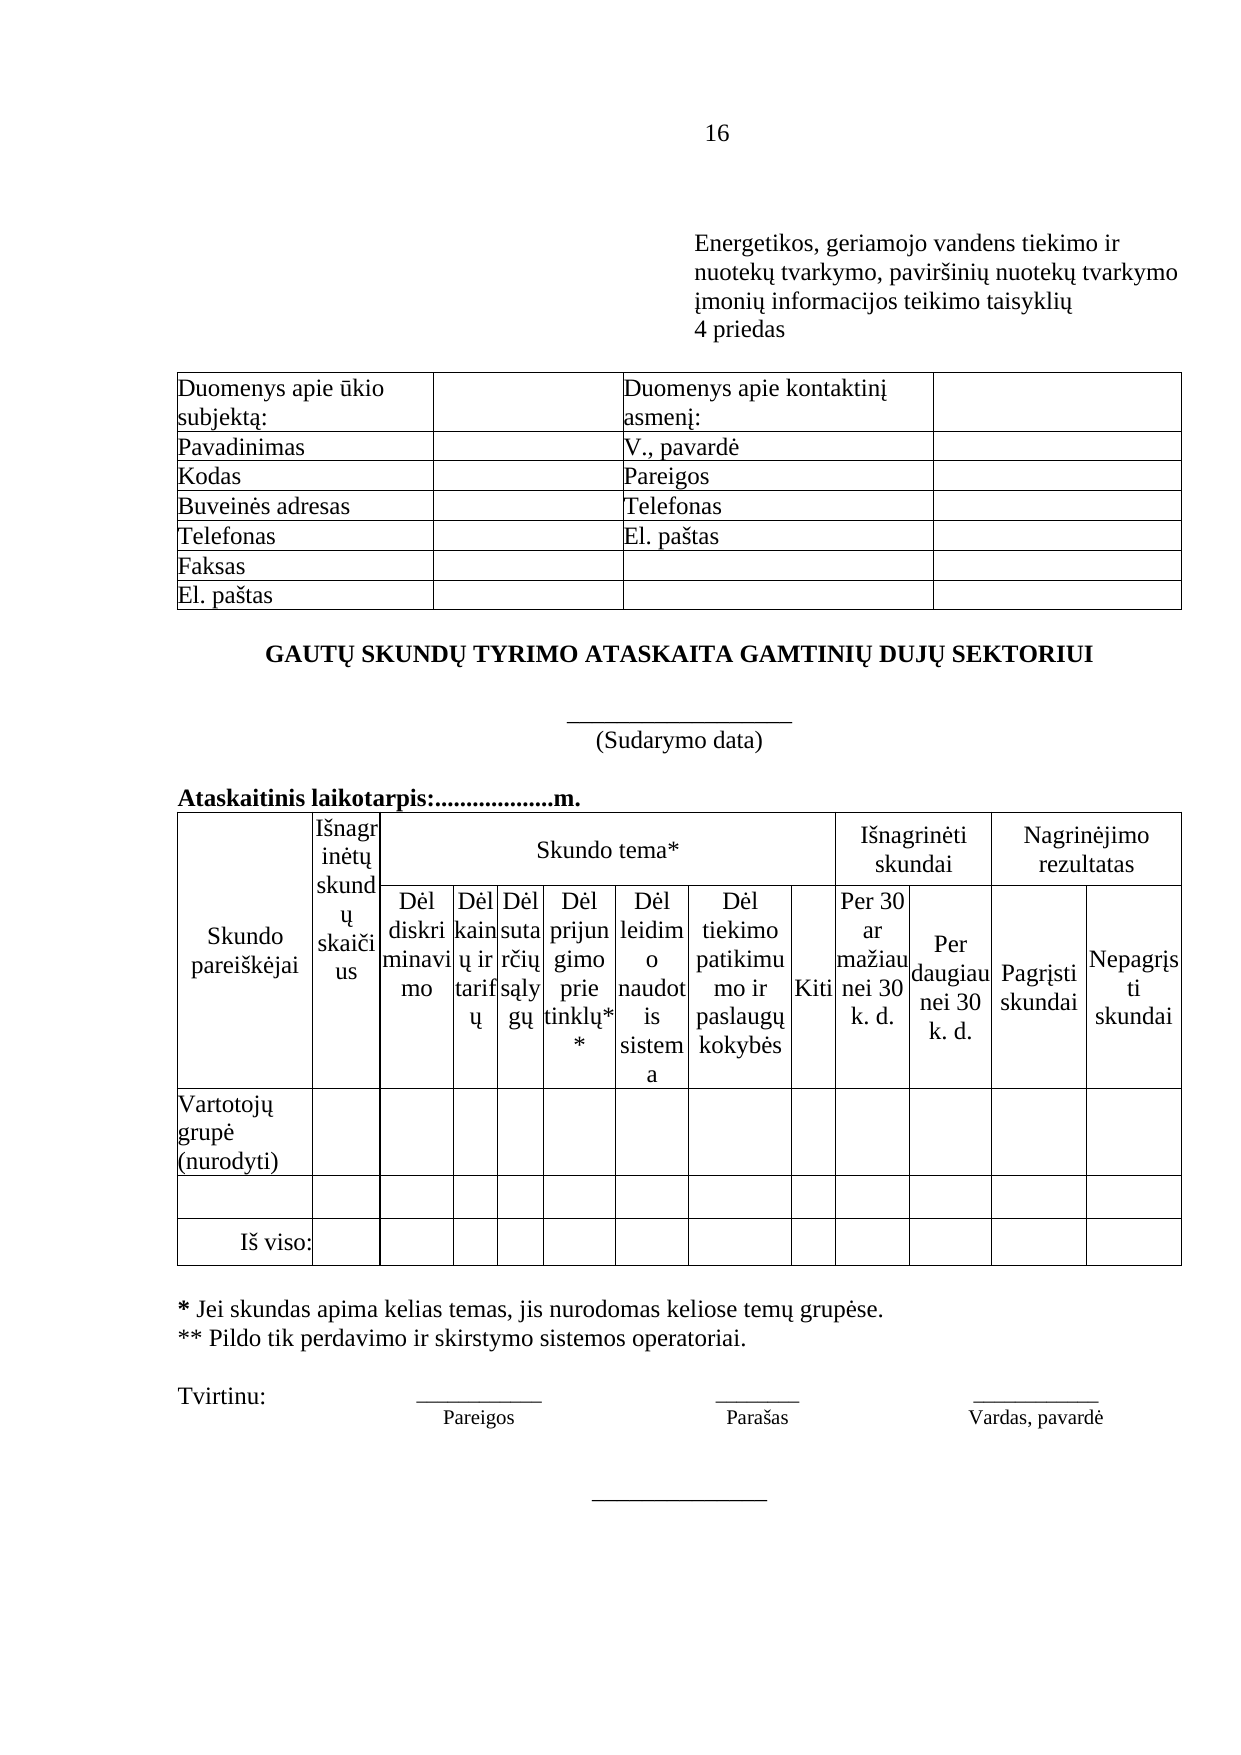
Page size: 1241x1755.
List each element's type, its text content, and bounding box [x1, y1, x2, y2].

table_cell Per 30 ar mažiau nei 30 k. d. [836, 886, 909, 1088]
table_cell Vartotojų grupė (nurodyti) [178, 1089, 312, 1175]
table_header [434, 373, 623, 431]
table_cell [381, 1089, 453, 1175]
table_cell Pavadinimas [178, 432, 433, 460]
table_cell [434, 461, 623, 490]
table_cell [992, 1219, 1086, 1265]
table_cell Telefonas [178, 521, 433, 550]
table_cell [381, 1219, 453, 1265]
table_cell [992, 1176, 1086, 1218]
table_cell Faksas [178, 551, 433, 579]
table_cell Dėl sutarčių sąlygų [498, 886, 543, 1088]
table_cell Pagrįsti skundai [992, 886, 1086, 1088]
table_cell Nepagrįsti skundai [1087, 886, 1181, 1088]
table_cell [544, 1219, 615, 1265]
table_cell [616, 1176, 688, 1218]
table_cell Iš viso: [178, 1219, 312, 1265]
text ______________ [177, 1476, 1181, 1504]
table_cell [313, 1176, 379, 1218]
table_cell Per daugiau nei 30 k. d. [910, 886, 991, 1088]
table_cell [454, 1219, 497, 1265]
table_cell [689, 1219, 791, 1265]
table_cell Dėl prijungimo prie tinklų** [544, 886, 615, 1088]
text GAUTŲ SKUNDŲ TYRIMO ATASKAITA GAMTINIŲ DUJŲ SEKTORIUI [177, 639, 1181, 668]
table_header Duomenys apie ūkio subjektą: [178, 373, 433, 431]
table_cell [544, 1089, 615, 1175]
table_cell [836, 1089, 909, 1175]
table_cell El. paštas [178, 581, 433, 609]
text Ataskaitinis laikotarpis:...................m. [177, 783, 1181, 812]
table_cell Dėl diskriminavimo [381, 886, 453, 1088]
table_header Išnagrinėtų skundų skaičius [313, 813, 379, 1088]
table_header ____________ Pareigos [334, 1381, 624, 1447]
table_cell [178, 1176, 312, 1218]
table_cell [689, 1176, 791, 1218]
table_header Duomenys apie kontaktinį asmenį: [624, 373, 933, 431]
table_cell [934, 491, 1181, 520]
table_cell [434, 432, 623, 460]
table_cell [381, 1176, 453, 1218]
text 4 priedas [694, 314, 1181, 343]
table_cell [624, 581, 933, 609]
table_cell [454, 1176, 497, 1218]
table_cell [792, 1176, 835, 1218]
text * Jei skundas apima kelias temas, jis nurodomas keliose temų grupėse. [177, 1294, 1181, 1323]
table_cell [934, 551, 1181, 579]
table_cell [910, 1219, 991, 1265]
table_header ________ Parašas [624, 1381, 890, 1447]
table_cell [434, 491, 623, 520]
text ** Pildo tik perdavimo ir skirstymo sistemos operatoriai. [177, 1323, 1181, 1352]
table_header [934, 373, 1181, 431]
table_header Tvirtinu: [177, 1381, 333, 1447]
table_cell [616, 1219, 688, 1265]
table_cell [934, 581, 1181, 609]
text (Sudarymo data) [177, 725, 1181, 754]
table_cell Kiti [792, 886, 835, 1088]
table_cell [1087, 1089, 1181, 1175]
text Energetikos, geriamojo vandens tiekimo ir nuotekų tvarkymo, paviršinių nuotekų tvarkymo įmonių informacijos teikimo taisyklių [694, 228, 1181, 314]
table_header Išnagrinėti skundai [836, 813, 991, 885]
table_cell Kodas [178, 461, 433, 490]
table_header Nagrinėjimo rezultatas [992, 813, 1181, 885]
table_header ____________ Vardas, pavardė [890, 1381, 1181, 1447]
table_cell [910, 1089, 991, 1175]
table_cell [992, 1089, 1086, 1175]
table_cell El. paštas [624, 521, 933, 550]
table_cell [624, 551, 933, 579]
table_cell [434, 581, 623, 609]
table_cell [434, 521, 623, 550]
table_cell [498, 1219, 543, 1265]
table_cell [434, 551, 623, 579]
table_cell [1087, 1219, 1181, 1265]
table_cell [910, 1176, 991, 1218]
table_cell [934, 461, 1181, 490]
table_cell [313, 1089, 379, 1175]
table_cell Pareigos [624, 461, 933, 490]
table_cell [544, 1176, 615, 1218]
table_cell [836, 1176, 909, 1218]
table_cell [792, 1219, 835, 1265]
table_cell [1087, 1176, 1181, 1218]
table_cell [498, 1089, 543, 1175]
table_cell Dėl tiekimo patikimumo ir paslaugų kokybės [689, 886, 791, 1088]
table_cell [498, 1176, 543, 1218]
table_cell [689, 1089, 791, 1175]
table_cell Dėl kainų ir tarifų [454, 886, 497, 1088]
table_cell [792, 1089, 835, 1175]
table_cell [313, 1219, 379, 1265]
table_cell V., pavardė [624, 432, 933, 460]
table_header Skundo pareiškėjai [178, 813, 312, 1088]
text __________________ [177, 697, 1181, 725]
table_cell [454, 1089, 497, 1175]
table_cell [836, 1219, 909, 1265]
table_header Skundo tema* [381, 813, 835, 885]
table_cell Telefonas [624, 491, 933, 520]
table_cell [616, 1089, 688, 1175]
table_cell Dėl leidimo naudotis sistema [616, 886, 688, 1088]
table_cell [934, 432, 1181, 460]
table_cell [934, 521, 1181, 550]
table_cell Buveinės adresas [178, 491, 433, 520]
